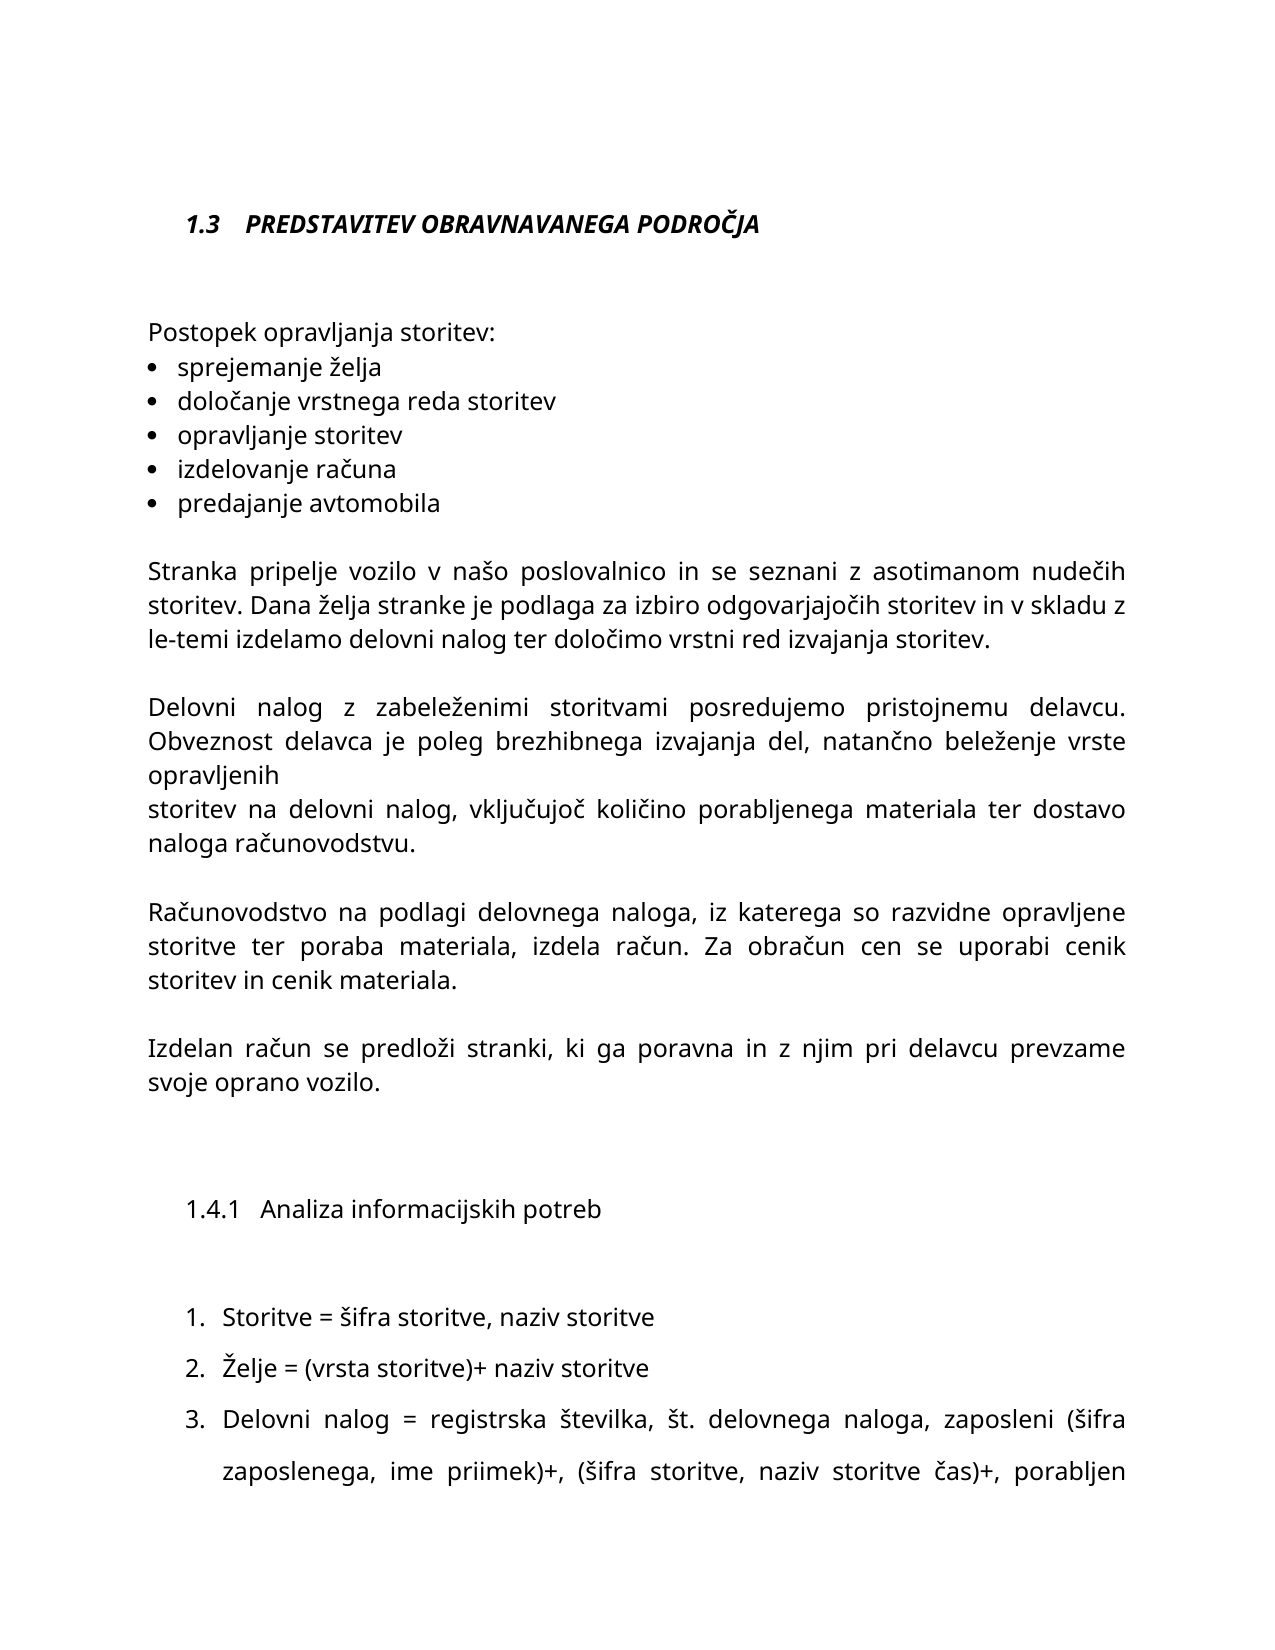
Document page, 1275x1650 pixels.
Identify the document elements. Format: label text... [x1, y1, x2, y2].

text Delovni nalog z zabeleženimi storitvami posredujemo pristojnemu delavcu. Obveznost delavca je poleg brezhibnega izvajanja del, natančno beleženje vrste opravljenih [148, 690, 1127, 792]
list predajanje avtomobila [148, 485, 1127, 519]
text Izdelan račun se predloži stranki, ki ga poravna in z njim pri delavcu prevzame svoje oprano vozilo. [148, 1030, 1127, 1098]
list Storitve = šifra storitve, naziv storitve [185, 1300, 1127, 1334]
text Računovodstvo na podlagi delovnega naloga, iz katerega so razvidne opravljene storitve ter poraba materiala, izdela račun. Za obračun cen se uporabi cenik storitev in cenik materiala. [148, 894, 1127, 996]
text Stranka pripelje vozilo v našo poslovalnico in se seznani z asotimanom nudečih storitev. Dana želja stranke je podlaga za izbiro odgovarjajočih storitev in v skladu z le-temi izdelamo delovni nalog ter določimo vrstni red izvajanja storitev. [148, 553, 1127, 656]
list Želje = (vrsta storitve)+ naziv storitve [185, 1351, 1127, 1385]
text 1.4.1 Analiza informacijskih potreb [185, 1192, 1127, 1226]
text Postopek opravljanja storitev: [148, 315, 1127, 349]
list določanje vrstnega reda storitev [148, 383, 1127, 417]
subtitle 1.3 PREDSTAVITEV OBRAVNAVANEGA PODROČJA [185, 207, 1127, 241]
text storitev na delovni nalog, vključujoč količino porabljenega materiala ter dostavo naloga računovodstvu. [148, 792, 1127, 860]
list izdelovanje računa [148, 451, 1127, 485]
list Delovni nalog = registrska številka, št. delovnega naloga, zaposleni (šifra zaposlenega, ime priimek)+, (šifra storitve, naziv storitve čas)+, porabljen [185, 1402, 1127, 1487]
list opravljanje storitev [148, 417, 1127, 451]
list sprejemanje želja [148, 349, 1127, 383]
